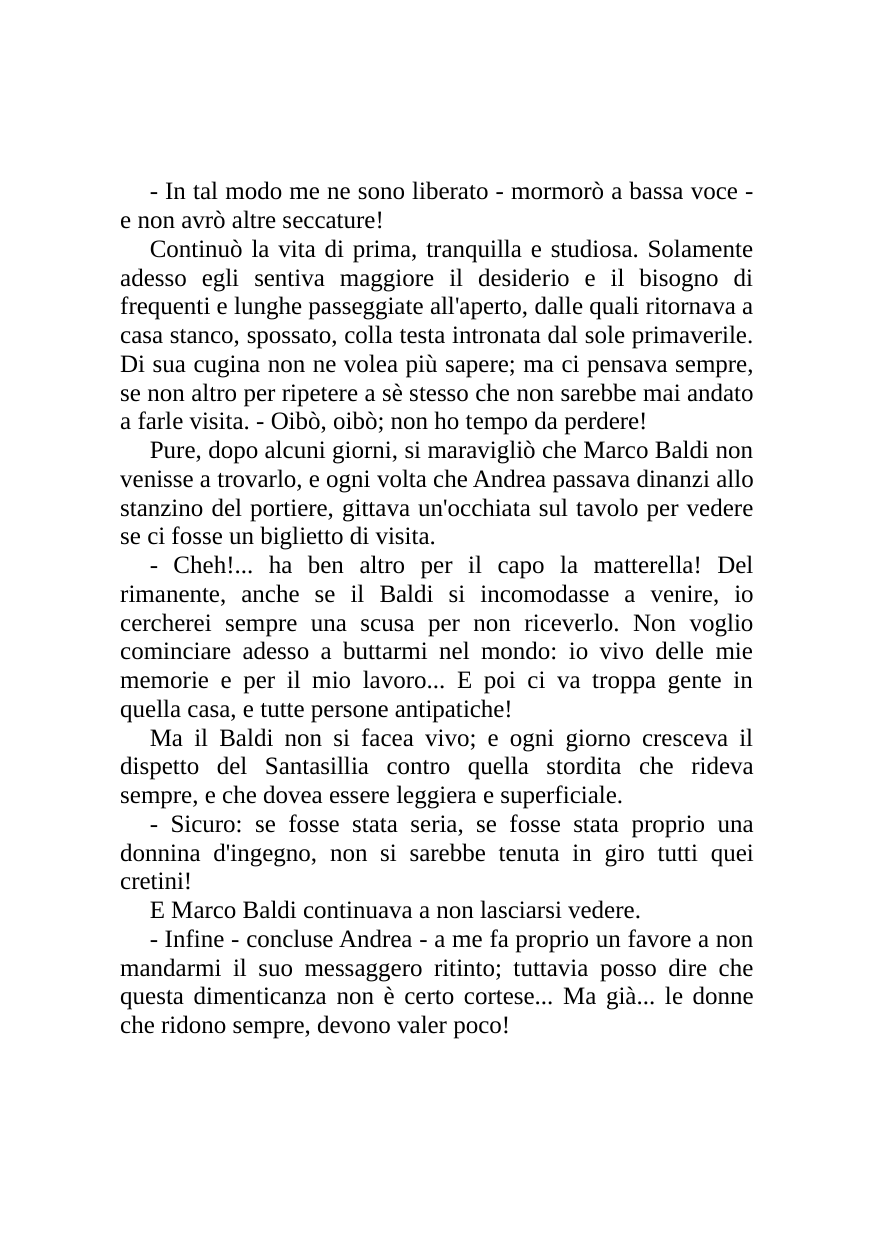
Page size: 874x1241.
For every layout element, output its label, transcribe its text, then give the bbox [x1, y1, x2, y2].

text - In tal modo me ne sono liberato - mormorò a bassa voce - e non avrò altre seccature! [120, 176, 754, 234]
text - Sicuro: se fosse stata seria, se fosse stata proprio una donnina d'ingegno, non si sarebbe tenuta in giro tutti quei cretini! [120, 809, 754, 895]
text E Marco Baldi continuava a non lasciarsi vedere. [120, 895, 754, 924]
text - Cheh!... ha ben altro per il capo la matterella! Del rimanente, anche se il Baldi si incomodasse a venire, io cercherei sempre una scusa per non riceverlo. Non voglio cominciare adesso a buttarmi nel mondo: io vivo delle mie memorie e per il mio lavoro... E poi ci va troppa gente in quella casa, e tutte persone antipatiche! [120, 550, 754, 723]
text Continuò la vita di prima, tranquilla e studiosa. Solamente adesso egli sentiva maggiore il desiderio e il bisogno di frequenti e lunghe passeggiate all'aperto, dalle quali ritornava a casa stanco, spossato, colla testa intronata dal sole primaverile. Di sua cugina non ne volea più sapere; ma ci pensava sempre, se non altro per ripetere a sè stesso che non sarebbe mai andato a farle visita. - Oibò, oibò; non ho tempo da perdere! [120, 234, 754, 435]
text Ma il Baldi non si facea vivo; e ogni giorno cresceva il dispetto del Santasillia contro quella stordita che rideva sempre, e che dovea essere leggiera e superficiale. [120, 723, 754, 809]
text - Infine - concluse Andrea - a me fa proprio un favore a non mandarmi il suo messaggero ritinto; tuttavia posso dire che questa dimenticanza non è certo cortese... Ma già... le donne che ridono sempre, devono valer poco! [120, 924, 754, 1039]
text Pure, dopo alcuni giorni, si maravigliò che Marco Baldi non venisse a trovarlo, e ogni volta che Andrea passava dinanzi allo stanzino del portiere, gittava un'occhiata sul tavolo per vedere se ci fosse un biglietto di visita. [120, 435, 754, 550]
